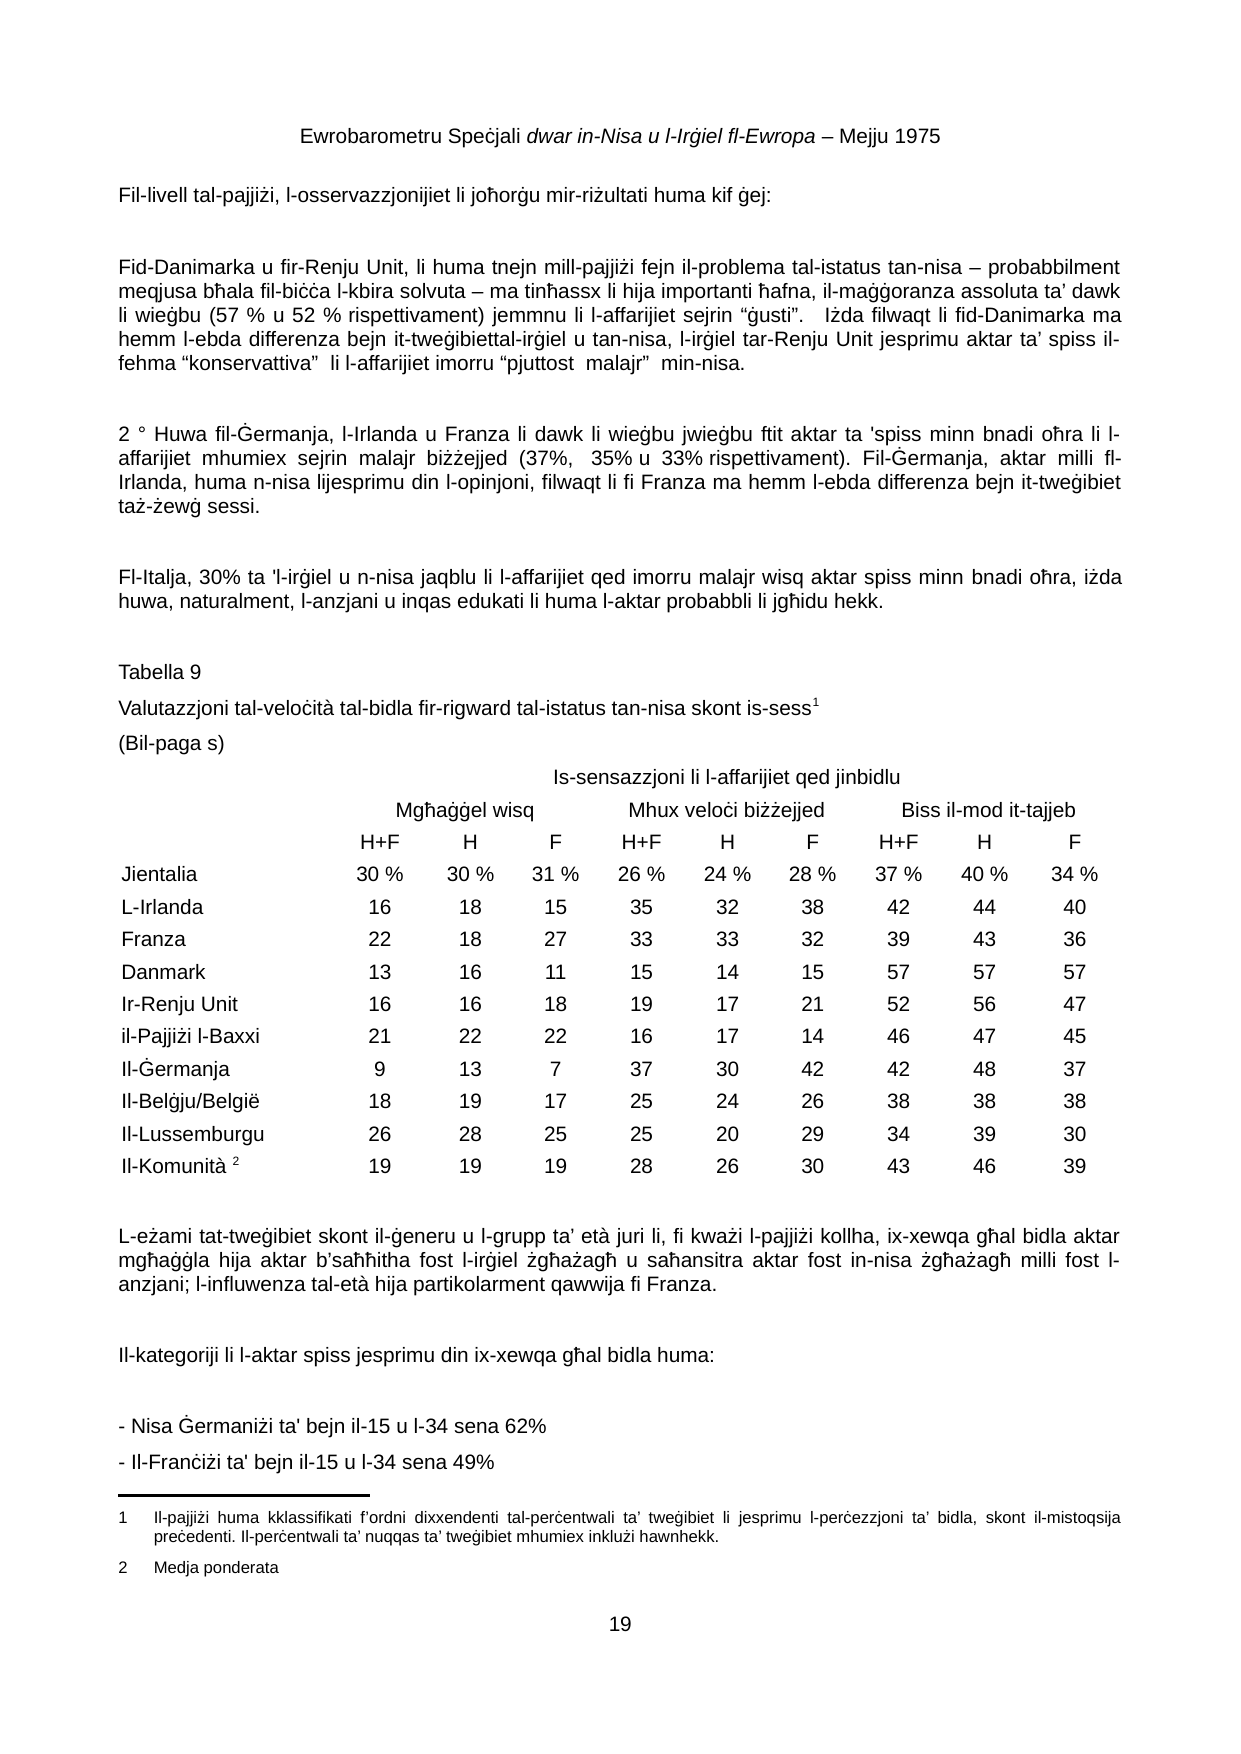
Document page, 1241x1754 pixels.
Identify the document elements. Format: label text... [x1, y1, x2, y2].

table_cell 28 % [770, 858, 855, 891]
table_cell 42 [855, 891, 942, 923]
table_cell H [942, 826, 1027, 858]
table_header Is-sensazzjoni li l-affarijiet qed jinbidlu [332, 761, 1122, 793]
table_cell 44 [942, 891, 1027, 923]
text - Nisa Ġermaniżi ta' bejn il-15 u l-34 sena 62% [118, 1414, 1122, 1438]
table_cell Il-Belġju/België [118, 1085, 332, 1117]
table_cell 43 [942, 923, 1027, 955]
table_cell 30 [685, 1053, 770, 1085]
table_cell 20 [685, 1117, 770, 1150]
table_cell 32 [770, 923, 855, 955]
table_cell F [770, 826, 855, 858]
table_cell 30 % [428, 858, 513, 891]
text (Bil-paga s) [118, 731, 1122, 755]
table_cell 26 [332, 1117, 428, 1150]
text Il-pajjiżi huma kklassifikati f’ordni dixxendenti tal-perċentwali ta’ tweġibiet li jesprimu l-perċezzjoni ta’ bidla, skont il-mistoqsija preċedenti. Il-perċentwali ta’ nuqqas ta’ tweġibiet mhumiex inklużi hawnhekk. [118, 1507, 1122, 1546]
table_cell H+F [332, 826, 428, 858]
table_header [118, 761, 332, 793]
table_cell 9 [332, 1053, 428, 1085]
table_cell Il-Lussemburgu [118, 1117, 332, 1150]
table_cell Jientalia [118, 858, 332, 891]
table_cell il-Pajjiżi l-Baxxi [118, 1020, 332, 1052]
table_cell 11 [513, 955, 598, 988]
table_cell 33 [685, 923, 770, 955]
table_cell Biss il-mod it-tajjeb [855, 793, 1122, 826]
table_cell 15 [770, 955, 855, 988]
table_cell 40 [1027, 891, 1122, 923]
table_cell 25 [598, 1085, 685, 1117]
text Fid-Danimarka u fir-Renju Unit, li huma tnejn mill-pajjiżi fejn il-problema tal-istatus tan-nisa – probabbilment meqjusa bħala fil-biċċa l-kbira solvuta – ma tinħassx li hija importanti ħafna, il-maġġoranza assoluta ta’ dawk li wieġbu (57 % u 52 % rispettivament) jemmnu li l-affarijiet sejrin “ġusti”. Iżda filwaqt li fid-Danimarka ma hemm l-ebda differenza bejn it-tweġibiettal-irġiel u tan-nisa, l-irġiel tar-Renju Unit jesprimu aktar ta’ spiss il-fehma “konservattiva” li l-affarijiet imorru “pjuttost malajr” min-nisa. [118, 254, 1122, 374]
table_cell Franza [118, 923, 332, 955]
text Fl-Italja, 30% ta 'l-irġiel u n-nisa jaqblu li l-affarijiet qed imorru malajr wisq aktar spiss minn bnadi oħra, iżda huwa, naturalment, l-anzjani u inqas edukati li huma l-aktar probabbli li jgħidu hekk. [118, 565, 1122, 613]
table_cell Il-Komunità [118, 1150, 332, 1182]
table_cell 19 [513, 1150, 598, 1182]
table_cell H+F [855, 826, 942, 858]
table_cell 21 [770, 988, 855, 1020]
table_cell 46 [855, 1020, 942, 1052]
table_cell 13 [428, 1053, 513, 1085]
table_cell 42 [770, 1053, 855, 1085]
table_cell 16 [428, 988, 513, 1020]
table_cell 39 [942, 1117, 1027, 1150]
table_cell 18 [428, 891, 513, 923]
table_cell [118, 826, 332, 858]
table_cell 33 [598, 923, 685, 955]
text Tabella 9 [118, 660, 1122, 684]
table_cell 7 [513, 1053, 598, 1085]
table_cell 14 [685, 955, 770, 988]
table_cell 37 [1027, 1053, 1122, 1085]
table_cell 28 [598, 1150, 685, 1182]
table_cell 16 [332, 988, 428, 1020]
table_cell 57 [942, 955, 1027, 988]
table_cell H+F [598, 826, 685, 858]
table_cell 15 [513, 891, 598, 923]
table_cell 42 [855, 1053, 942, 1085]
table_cell 19 [428, 1150, 513, 1182]
table_cell 16 [332, 891, 428, 923]
table_cell 16 [598, 1020, 685, 1052]
table_cell 36 [1027, 923, 1122, 955]
table_cell 18 [513, 988, 598, 1020]
table_cell 39 [1027, 1150, 1122, 1182]
table_cell 24 [685, 1085, 770, 1117]
table_cell 19 [332, 1150, 428, 1182]
table_cell 30 [770, 1150, 855, 1182]
text Il-kategoriji li l-aktar spiss jesprimu din ix-xewqa għal bidla huma: [118, 1343, 1122, 1367]
table_cell 30 % [332, 858, 428, 891]
table_cell F [1027, 826, 1122, 858]
table_cell 22 [428, 1020, 513, 1052]
table_cell 46 [942, 1150, 1027, 1182]
table_cell 15 [598, 955, 685, 988]
table_cell 18 [428, 923, 513, 955]
table_cell 26 [685, 1150, 770, 1182]
table_cell F [513, 826, 598, 858]
table_cell Danmark [118, 955, 332, 988]
text Fil-livell tal-pajjiżi, l-osservazzjonijiet li joħorġu mir-riżultati huma kif ġej: [118, 183, 1122, 207]
table_cell H [685, 826, 770, 858]
table_cell Mhux veloċi biżżejjed [598, 793, 855, 826]
table_cell 45 [1027, 1020, 1122, 1052]
table_cell 35 [598, 891, 685, 923]
table_cell [118, 793, 332, 826]
table_cell 22 [513, 1020, 598, 1052]
table_cell 38 [1027, 1085, 1122, 1117]
table_cell L-Irlanda [118, 891, 332, 923]
table_cell 24 % [685, 858, 770, 891]
table_cell 57 [1027, 955, 1122, 988]
text Valutazzjoni tal-veloċità tal-bidla fir-rigward tal-istatus tan-nisa skont is-sess [118, 696, 1122, 719]
table_cell Il-Ġermanja [118, 1053, 332, 1085]
table_cell 13 [332, 955, 428, 988]
table_cell 34 % [1027, 858, 1122, 891]
table_cell 38 [942, 1085, 1027, 1117]
text 2 ° Huwa fil-Ġermanja, l-Irlanda u Franza li dawk li wieġbu jwieġbu ftit aktar ta 'spiss minn bnadi oħra li l-affarijiet mhumiex sejrin malajr biżżejjed (37%, 35% u 33% rispettivament). Fil-Ġermanja, aktar milli fl-Irlanda, huma n-nisa lijesprimu din l-opinjoni, filwaqt li fi Franza ma hemm l-ebda differenza bejn it-tweġibiet taż-żewġ sessi. [118, 422, 1122, 517]
table_cell 19 [598, 988, 685, 1020]
table_cell 17 [513, 1085, 598, 1117]
table_cell 25 [598, 1117, 685, 1150]
table_cell 37 % [855, 858, 942, 891]
table_cell 48 [942, 1053, 1027, 1085]
table_cell 29 [770, 1117, 855, 1150]
table_cell 17 [685, 988, 770, 1020]
table_cell 32 [685, 891, 770, 923]
table_cell 39 [855, 923, 942, 955]
table_cell Ir-Renju Unit [118, 988, 332, 1020]
table_cell 17 [685, 1020, 770, 1052]
table_cell 43 [855, 1150, 942, 1182]
table_cell 40 % [942, 858, 1027, 891]
table_cell 47 [942, 1020, 1027, 1052]
table_cell 27 [513, 923, 598, 955]
table_cell 34 [855, 1117, 942, 1150]
table_cell 26 % [598, 858, 685, 891]
table_cell 56 [942, 988, 1027, 1020]
table_cell 31 % [513, 858, 598, 891]
table_cell 26 [770, 1085, 855, 1117]
table_cell 21 [332, 1020, 428, 1052]
table_cell 37 [598, 1053, 685, 1085]
table_cell 30 [1027, 1117, 1122, 1150]
table_cell 38 [855, 1085, 942, 1117]
table_cell 18 [332, 1085, 428, 1117]
table_cell 14 [770, 1020, 855, 1052]
table_cell 28 [428, 1117, 513, 1150]
table_cell 38 [770, 891, 855, 923]
table_cell 25 [513, 1117, 598, 1150]
table_cell 19 [428, 1085, 513, 1117]
table_cell 57 [855, 955, 942, 988]
table_cell 22 [332, 923, 428, 955]
table_cell Mgħaġġel wisq [332, 793, 598, 826]
text - Il-Franċiżi ta' bejn il-15 u l-34 sena 49% [118, 1449, 1122, 1473]
table_cell H [428, 826, 513, 858]
table_cell 52 [855, 988, 942, 1020]
table_cell 47 [1027, 988, 1122, 1020]
text L-eżami tat-tweġibiet skont il-ġeneru u l-grupp ta’ età juri li, fi kważi l-pajjiżi kollha, ix-xewqa għal bidla aktar mgħaġġla hija aktar b’saħħitha fost l-irġiel żgħażagħ u saħansitra aktar fost in-nisa żgħażagħ milli fost l-anzjani; l-influwenza tal-età hija partikolarment qawwija fi Franza. [118, 1223, 1122, 1295]
table_cell 16 [428, 955, 513, 988]
